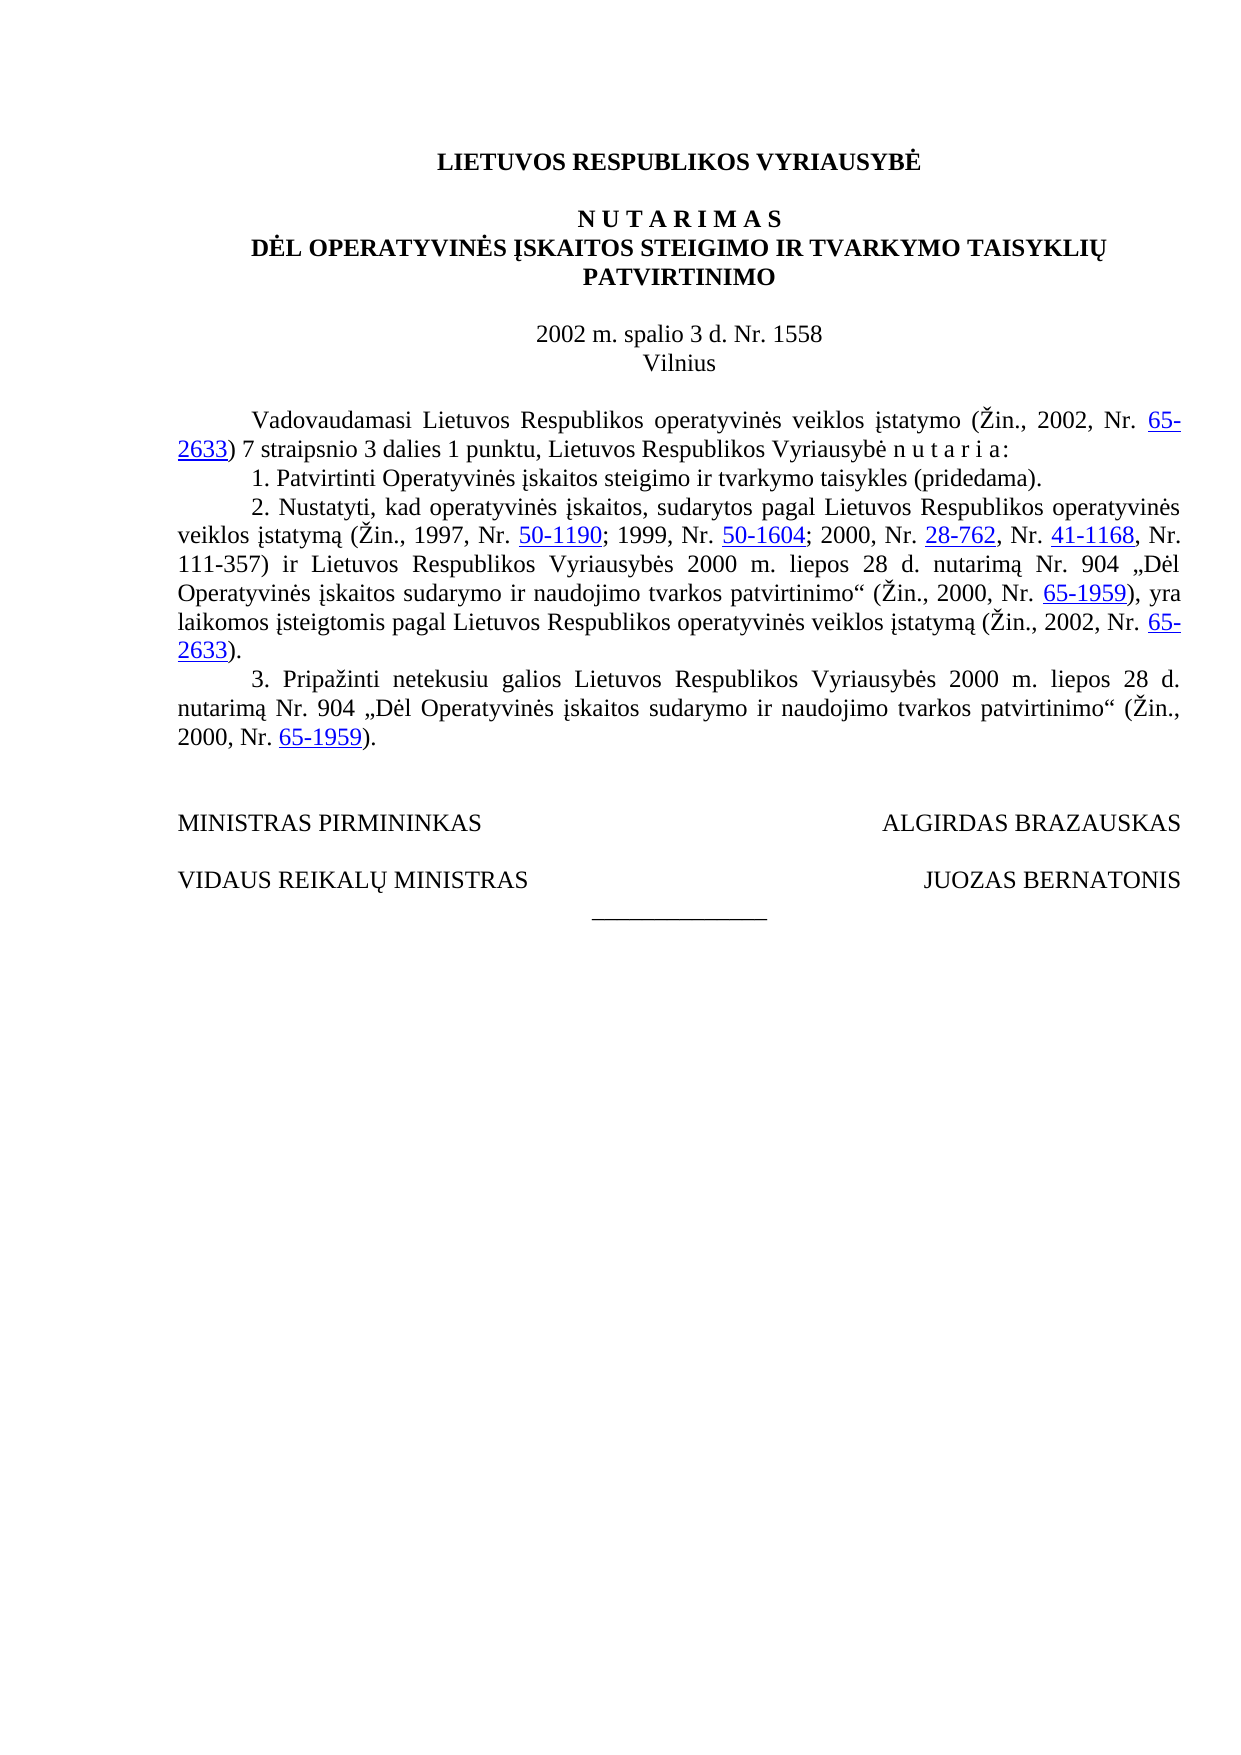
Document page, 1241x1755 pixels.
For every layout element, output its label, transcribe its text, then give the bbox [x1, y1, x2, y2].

text LIETUVOS RESPUBLIKOS VYRIAUSYBĖ [177, 147, 1181, 176]
text DĖL OPERATYVINĖS ĮSKAITOS STEIGIMO IR TVARKYMO TAISYKLIŲ PATVIRTINIMO [177, 233, 1181, 291]
text 2002 m. spalio 3 d. Nr. 1558 [177, 319, 1181, 348]
text 2. Nustatyti, kad operatyvinės įskaitos, sudarytos pagal Lietuvos Respublikos operatyvinės veiklos įstatymą (Žin., 1997, Nr. 50-1190; 1999, Nr. 50-1604; 2000, Nr. 28-762, Nr. 41-1168, Nr. 111-357) ir Lietuvos Respublikos Vyriausybės 2000 m. liepos 28 d. nutarimą Nr. 904 „Dėl Operatyvinės įskaitos sudarymo ir naudojimo tvarkos patvirtinimo“ (Žin., 2000, Nr. 65-1959), yra laikomos įsteigtomis pagal Lietuvos Respublikos operatyvinės veiklos įstatymą (Žin., 2002, Nr. 65-2633). [177, 492, 1181, 664]
text 3. Pripažinti netekusiu galios Lietuvos Respublikos Vyriausybės 2000 m. liepos 28 d. nutarimą Nr. 904 „Dėl Operatyvinės įskaitos sudarymo ir naudojimo tvarkos patvirtinimo“ (Žin., 2000, Nr. 65-1959). [177, 664, 1181, 751]
text Vadovaudamasi Lietuvos Respublikos operatyvinės veiklos įstatymo (Žin., 2002, Nr. 65-2633) 7 straipsnio 3 dalies 1 punktu, Lietuvos Respublikos Vyriausybė nutaria: [177, 406, 1181, 463]
text MINISTRAS PIRMININKAS ALGIRDAS BRAZAUSKAS [177, 808, 1181, 837]
text VIDAUS REIKALŲ MINISTRAS JUOZAS BERNATONIS [177, 866, 1181, 894]
text Vilnius [177, 348, 1181, 377]
text ______________ [177, 894, 1181, 923]
text 1. Patvirtinti Operatyvinės įskaitos steigimo ir tvarkymo taisykles (pridedama). [177, 463, 1181, 492]
text N U T A R I M A S [177, 204, 1181, 233]
